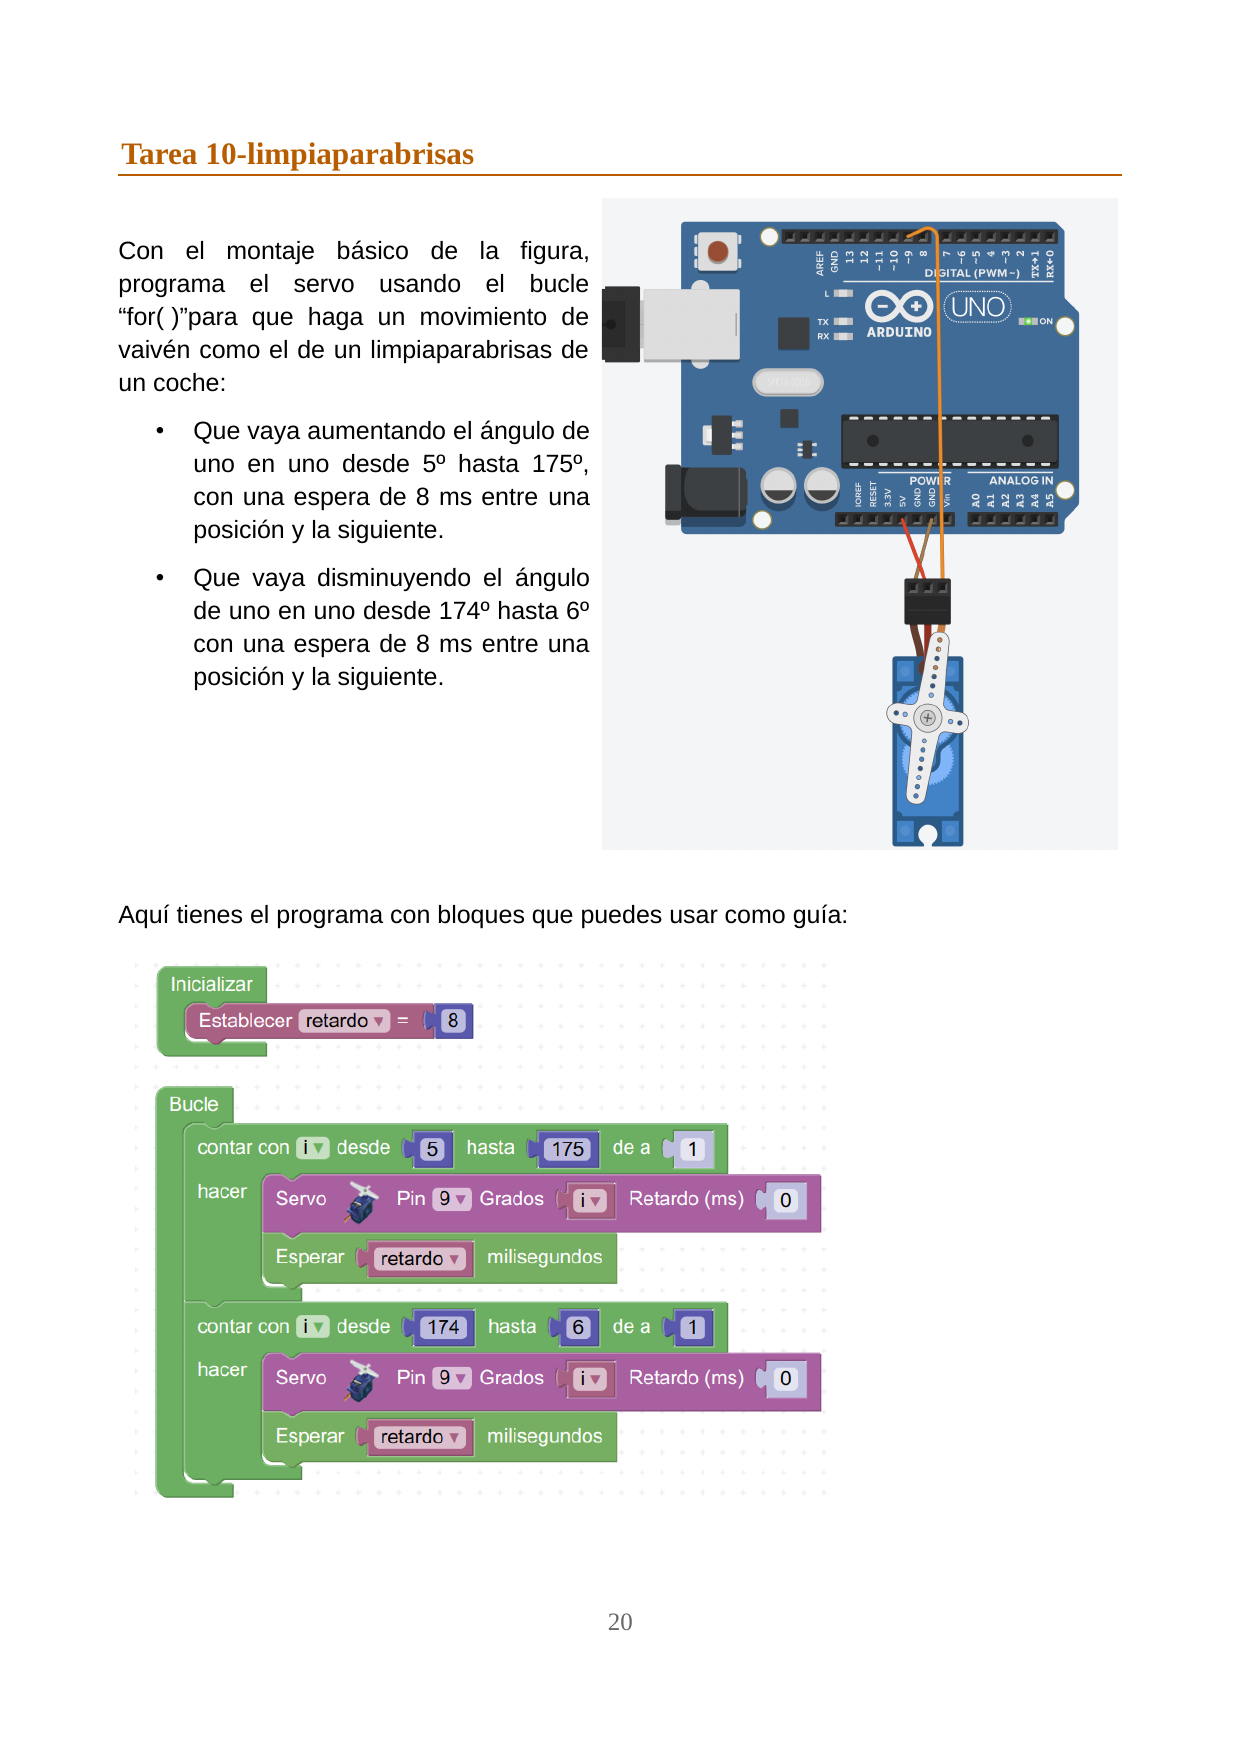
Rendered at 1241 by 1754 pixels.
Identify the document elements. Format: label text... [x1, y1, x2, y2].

text Con el montaje básico de la figura, programa el servo usando el bucle “for( )”para que haga un movimiento de vaivén como el de un limpiaparabrisas de un coche: [118, 236, 590, 397]
text Aquí tienes el programa con bloques que puedes usar como guía: [118, 900, 1122, 928]
list Que vaya aumentando el ángulo de uno en uno desde 5º hasta 175º, con una espera de 8 ms entre una posición y la siguiente. [156, 416, 590, 544]
list Que vaya disminuyendo el ángulo de uno en uno desde 174º hasta 6º con una espera de 8 ms entre una posición y la siguiente. [156, 563, 590, 691]
picture [601, 198, 1118, 850]
subtitle Tarea 10-limpiaparabrisas [118, 133, 1122, 174]
picture [134, 948, 836, 1503]
